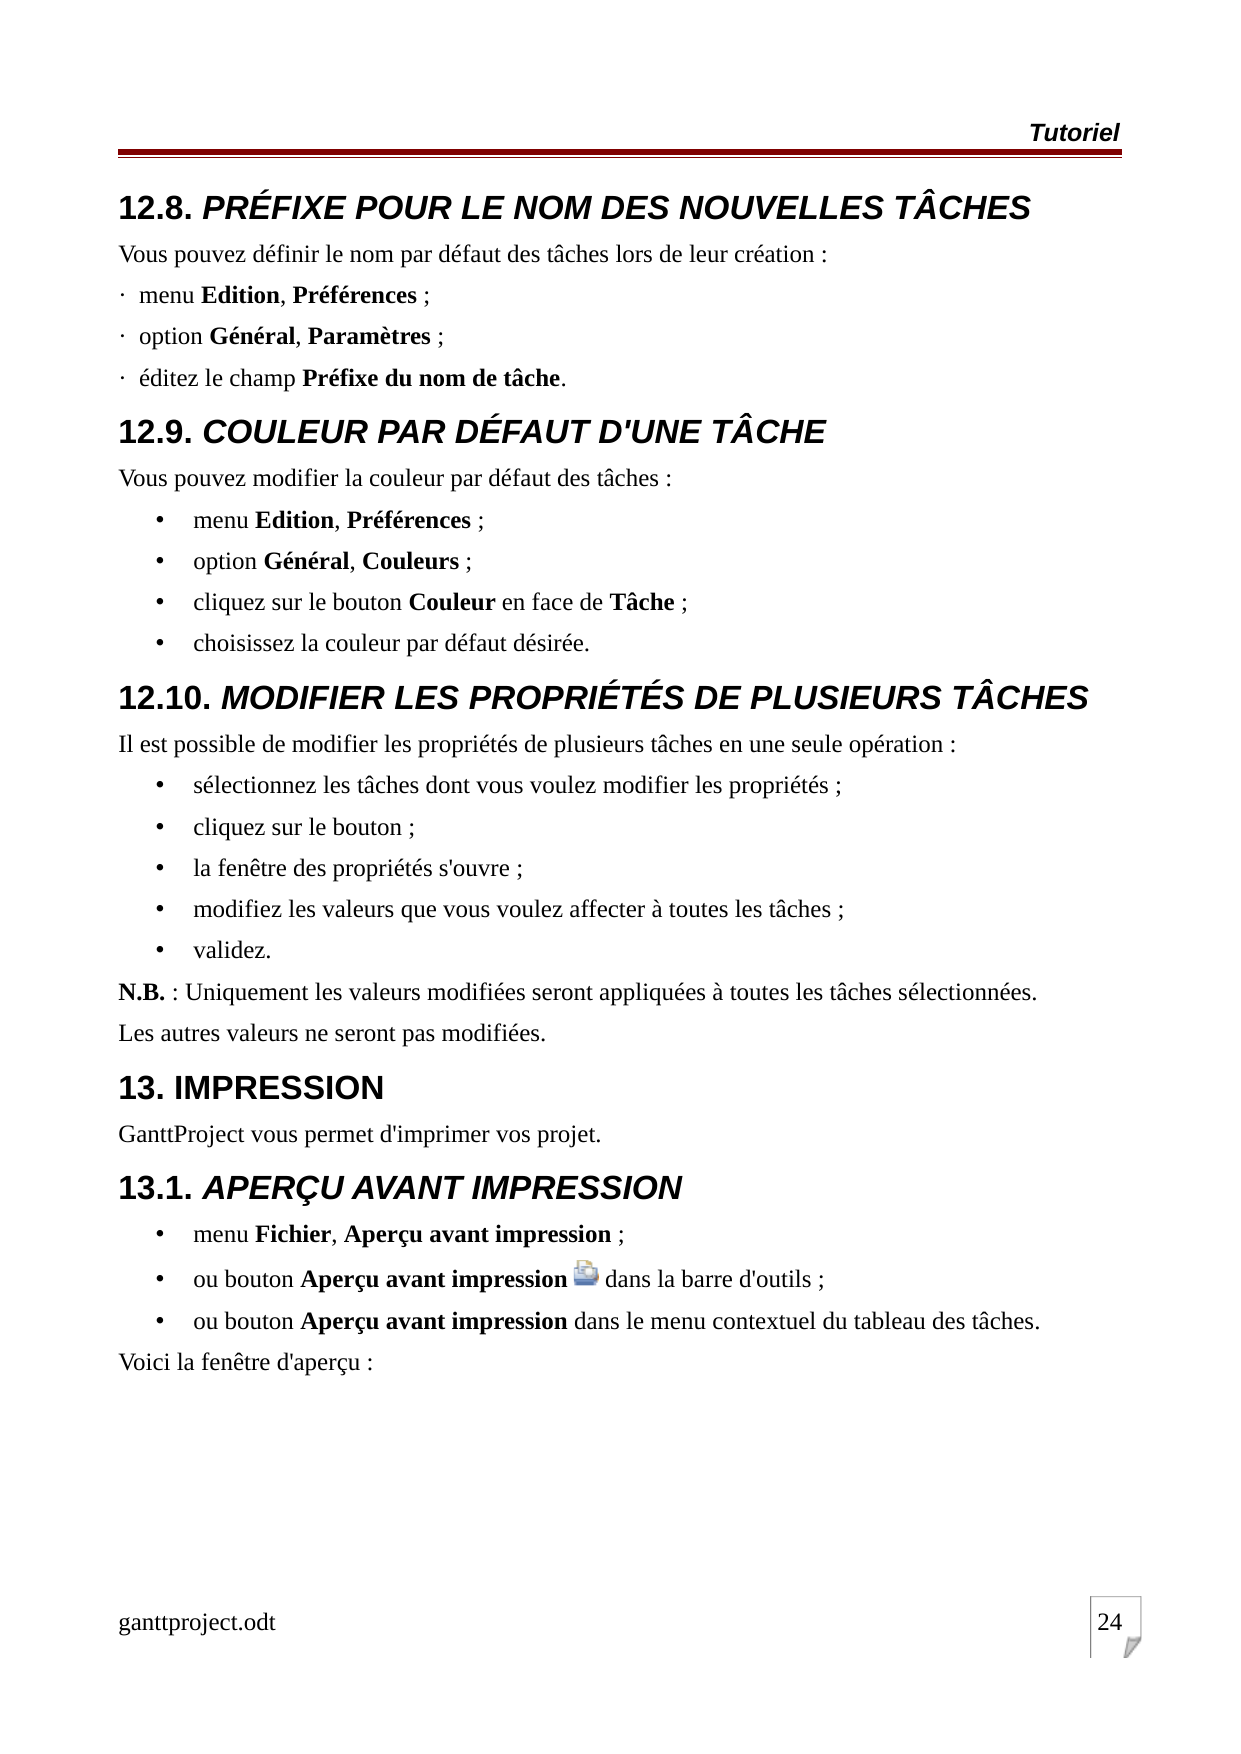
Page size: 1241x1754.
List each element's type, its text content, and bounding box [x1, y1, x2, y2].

subtitle 12.9. COULEUR PAR DÉFAUT D'UNE TÂCHE [118, 412, 1122, 451]
text Il est possible de modifier les propriétés de plusieurs tâches en une seule opération : [118, 729, 1122, 758]
list modifiez les valeurs que vous voulez affecter à toutes les tâches ; [156, 894, 1122, 923]
list ou bouton Aperçu avant impression dans le menu contextuel du tableau des tâches. [156, 1306, 1122, 1334]
list sélectionnez les tâches dont vous voulez modifier les propriétés ; [156, 770, 1122, 799]
text GanttProject vous permet d'imprimer vos projet. [118, 1119, 1122, 1147]
list option Général, Couleurs ; [156, 546, 1122, 575]
list cliquez sur le bouton Couleur en face de Tâche ; [156, 587, 1122, 616]
text Vous pouvez définir le nom par défaut des tâches lors de leur création : [118, 239, 1122, 268]
text N.B. : Uniquement les valeurs modifiées seront appliquées à toutes les tâches sélectionnées. [118, 977, 1122, 1005]
list validez. [156, 935, 1122, 964]
list cliquez sur le bouton ; [156, 812, 1122, 840]
list la fenêtre des propriétés s'ouvre ; [156, 853, 1122, 882]
text Vous pouvez modifier la couleur par défaut des tâches : [118, 463, 1122, 492]
text Voici la fenêtre d'aperçu : [118, 1347, 1122, 1376]
subtitle 12.10. MODIFIER LES PROPRIÉTÉS DE PLUSIEURS TÂCHES [118, 678, 1122, 717]
text · menu Edition, Préférences ; [118, 280, 1122, 309]
list ou bouton Aperçu avant impression dans la barre d'outils ; [156, 1261, 1122, 1293]
text Les autres valeurs ne seront pas modifiées. [118, 1018, 1122, 1047]
text · option Général, Paramètres ; [118, 321, 1122, 350]
list menu Fichier, Aperçu avant impression ; [156, 1219, 1122, 1248]
subtitle 13.1. APERÇU AVANT IMPRESSION [118, 1168, 1122, 1207]
text · éditez le champ Préfixe du nom de tâche. [118, 363, 1122, 391]
subtitle 12.8. PRÉFIXE POUR LE NOM DES NOUVELLES TÂCHES [118, 188, 1122, 226]
list choisissez la couleur par défaut désirée. [156, 628, 1122, 657]
subtitle 13. IMPRESSION [118, 1067, 1122, 1106]
picture [573, 1260, 599, 1288]
list menu Edition, Préférences ; [156, 505, 1122, 533]
